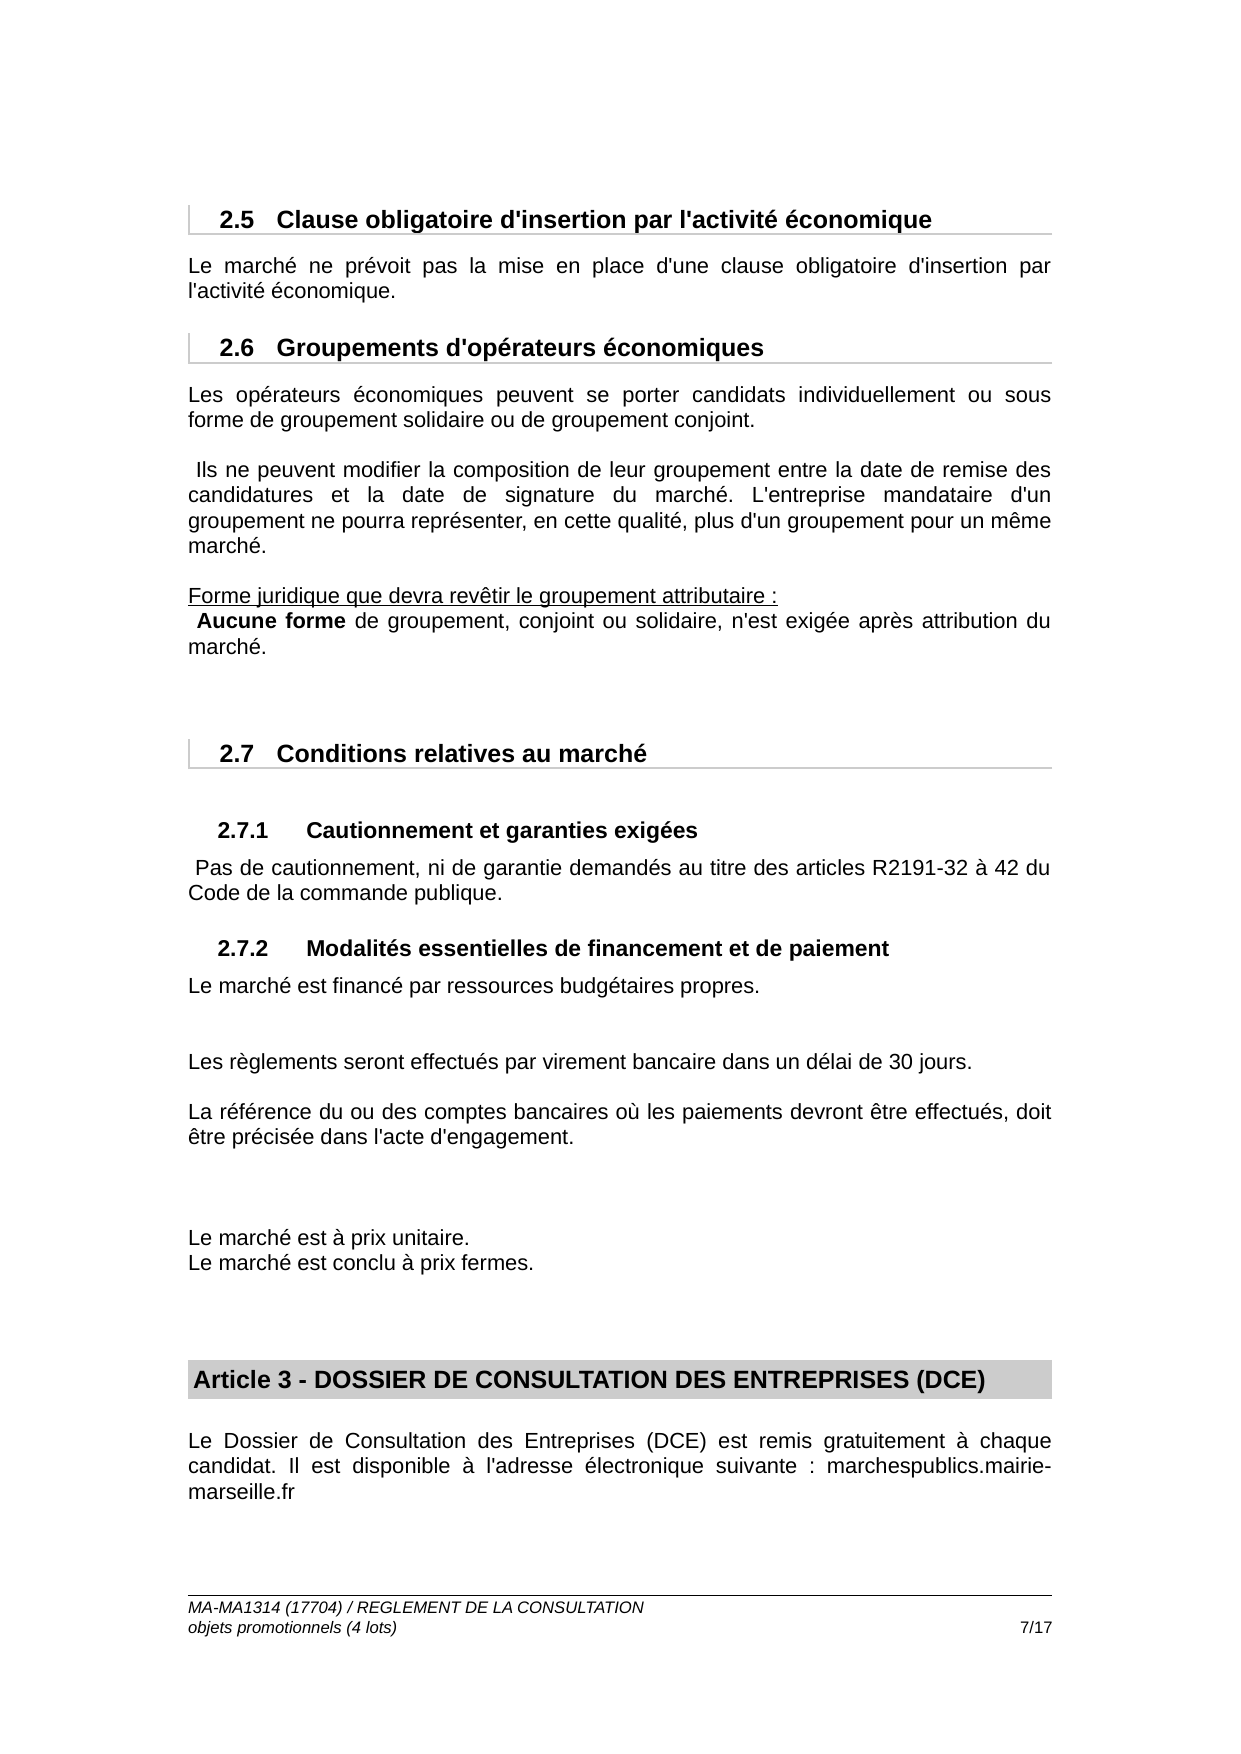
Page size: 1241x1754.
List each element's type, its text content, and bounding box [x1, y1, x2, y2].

subtitle DOSSIER DE CONSULTATION DES ENTREPRISES (DCE) [190, 1362, 1050, 1397]
subtitle Clause obligatoire d'insertion par l'activité économique [188, 204, 1052, 233]
text La référence du ou des comptes bancaires où les paiements devront être effectués, doit être précisée dans l'acte d'engagement. [188, 1099, 1052, 1149]
text Le marché ne prévoit pas la mise en place d'une clause obligatoire d'insertion par l'activité économique. [188, 253, 1052, 303]
text Les opérateurs économiques peuvent se porter candidats individuellement ou sous forme de groupement solidaire ou de groupement conjoint. [188, 382, 1052, 432]
subtitle Cautionnement et garanties exigées [188, 817, 1052, 843]
text Ils ne peuvent modifier la composition de leur groupement entre la date de remise des candidatures et la date de signature du marché. L'entreprise mandataire d'un groupement ne pourra représenter, en cette qualité, plus d'un groupement pour un même marché. [188, 457, 1052, 558]
text Aucune forme de groupement, conjoint ou solidaire, n'est exigée après attribution du marché. [188, 608, 1052, 659]
text Forme juridique que devra revêtir le groupement attributaire : [188, 583, 1052, 608]
text Le Dossier de Consultation des Entreprises (DCE) est remis gratuitement à chaque candidat. Il est disponible à l'adresse électronique suivante : marchespublics.mairie-marseille.fr [188, 1428, 1052, 1504]
text Les règlements seront effectués par virement bancaire dans un délai de 30 jours. [188, 1048, 1052, 1074]
text Pas de cautionnement, ni de garantie demandés au titre des articles R2191-32 à 42 du Code de la commande publique. [188, 855, 1052, 905]
subtitle Groupements d'opérateurs économiques [190, 333, 1052, 362]
text Le marché est financé par ressources budgétaires propres. [188, 973, 1052, 998]
text Le marché est à prix unitaire. [188, 1225, 1052, 1250]
subtitle Modalités essentielles de financement et de paiement [188, 935, 1052, 961]
text Le marché est conclu à prix fermes. [188, 1250, 1052, 1275]
subtitle Conditions relatives au marché [190, 739, 1052, 767]
